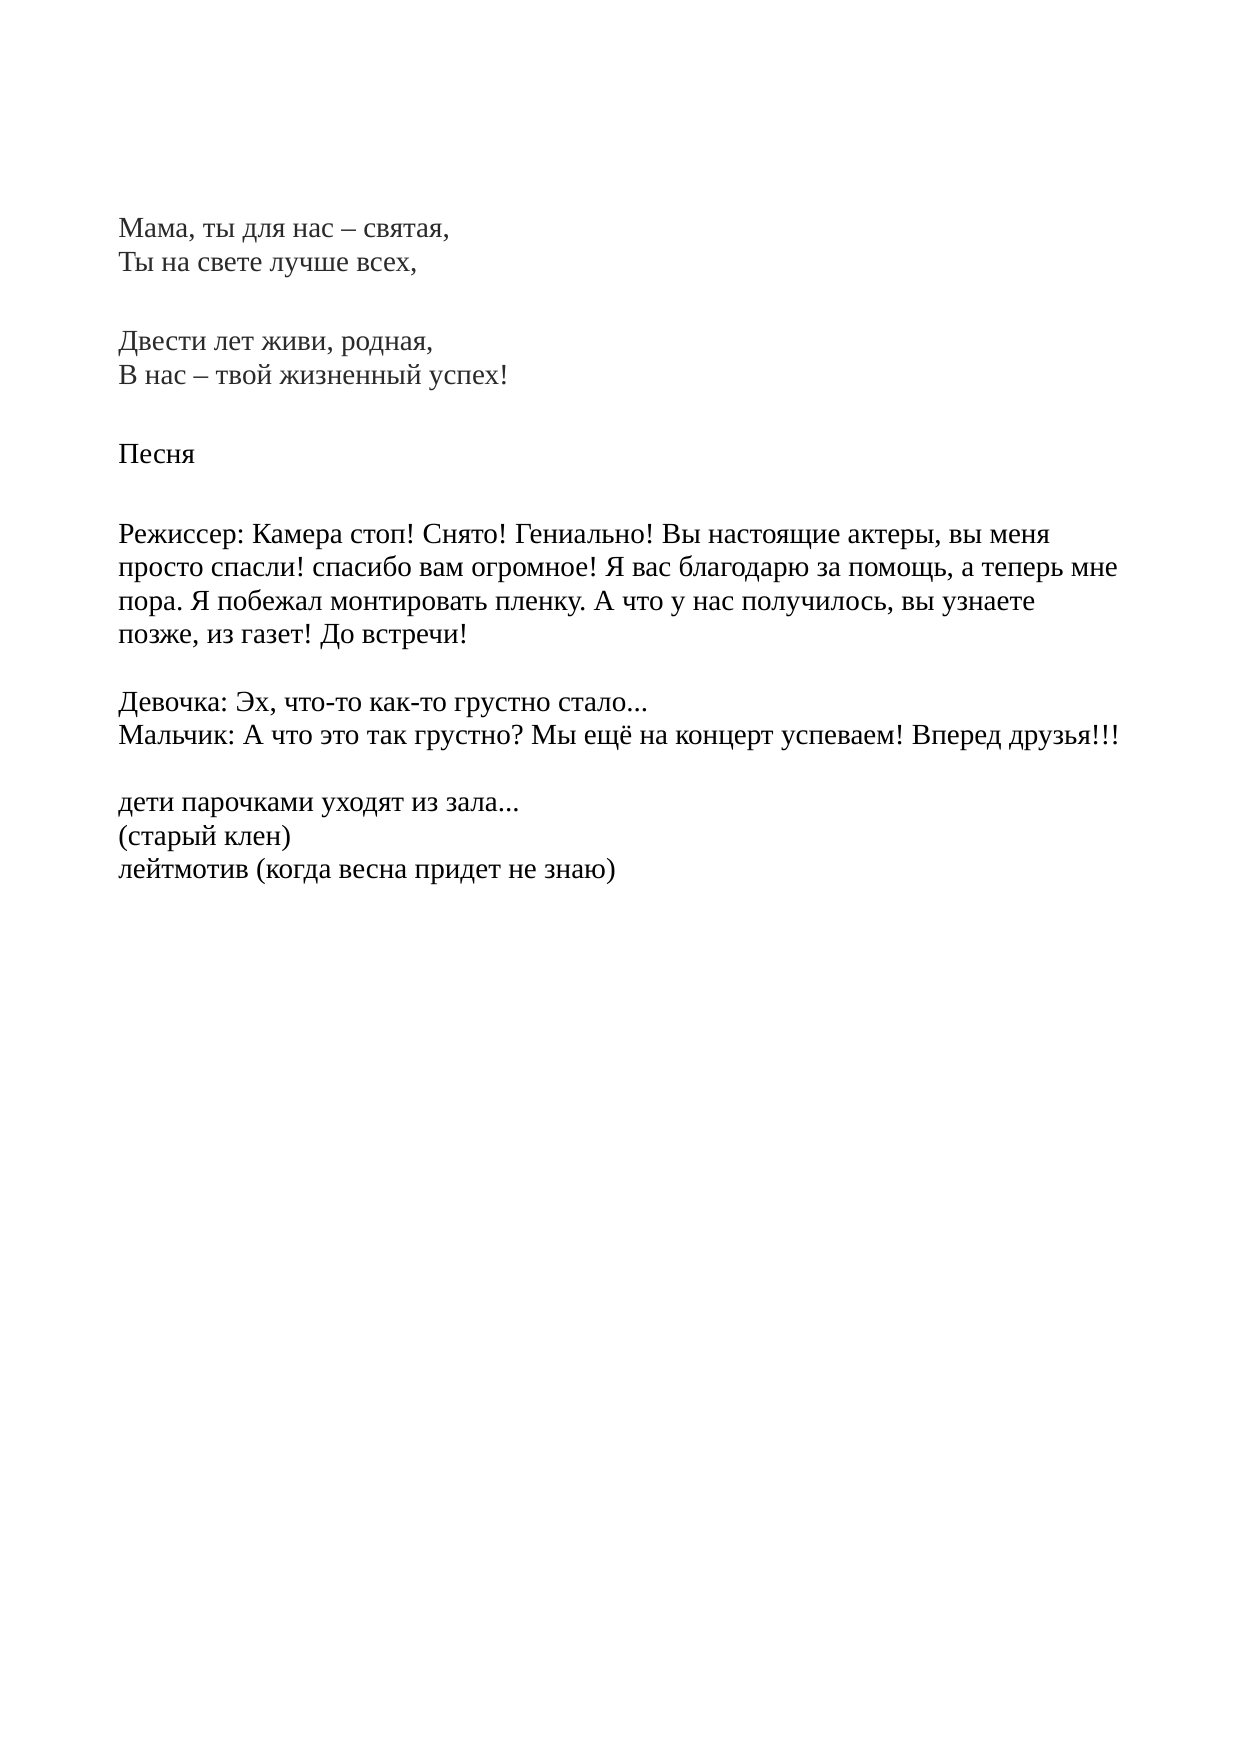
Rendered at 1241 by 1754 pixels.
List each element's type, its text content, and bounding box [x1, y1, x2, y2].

text Мама, ты для нас – святая, Ты на свете лучше всех, [118, 210, 1122, 277]
text Двести лет живи, родная, В нас – твой жизненный успех! [118, 290, 1122, 390]
text лейтмотив (когда весна придет не знаю) [118, 851, 1122, 885]
text Девочка: Эх, что-то как-то грустно стало... [118, 684, 1122, 717]
text Режиссер: Камера стоп! Снято! Гениально! Вы настоящие актеры, вы меня просто спасли! спасибо вам огромное! Я вас благодарю за помощь, а теперь мне пора. Я побежал монтировать пленку. А что у нас получилось, вы узнаете позже, из газет! До встречи! [118, 516, 1122, 650]
text дети парочками уходят из зала... [118, 784, 1122, 818]
text Мальчик: А что это так грустно? Мы ещё на концерт успеваем! Вперед друзья!!! [118, 717, 1122, 751]
text (старый клен) [118, 818, 1122, 851]
text Песня [118, 403, 1122, 470]
